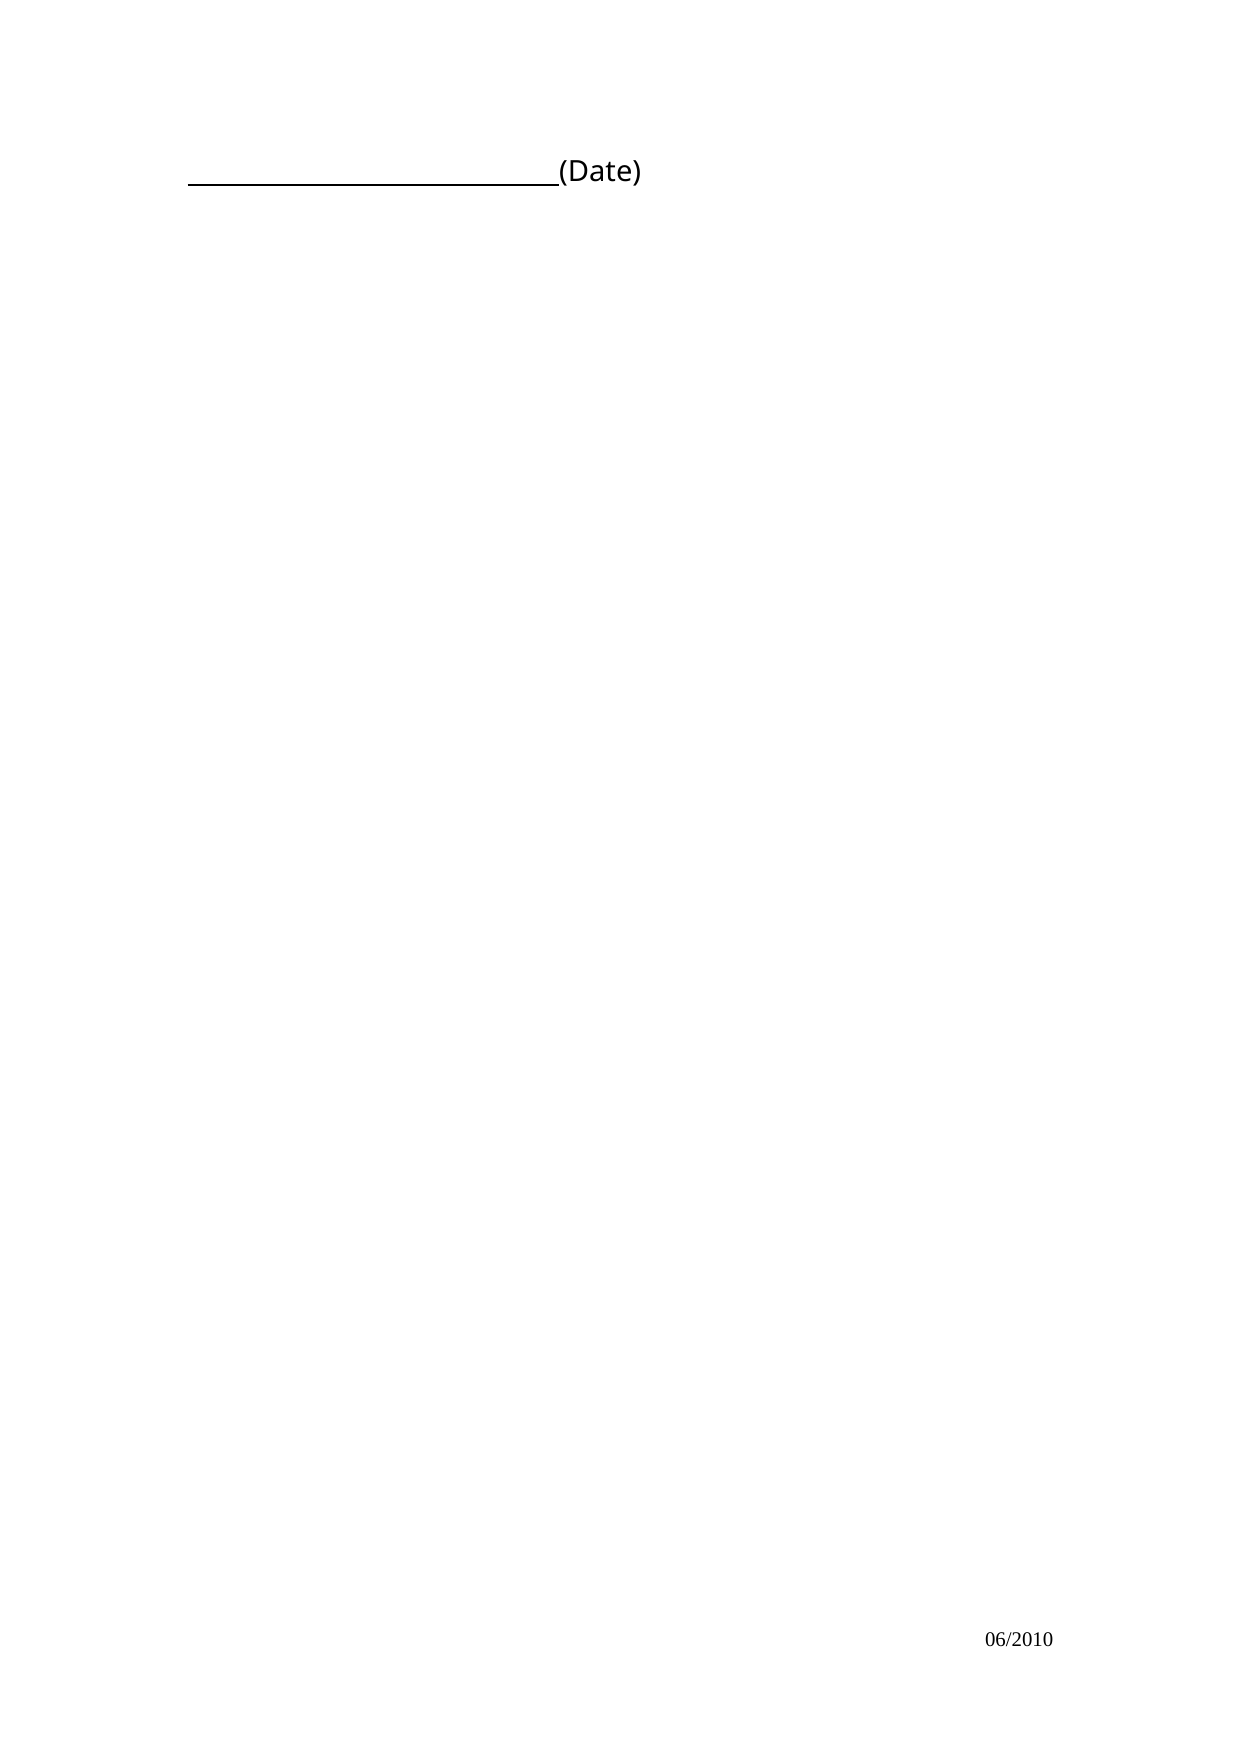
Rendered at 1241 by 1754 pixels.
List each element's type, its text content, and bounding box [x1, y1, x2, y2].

text (Date) [187, 150, 1053, 190]
